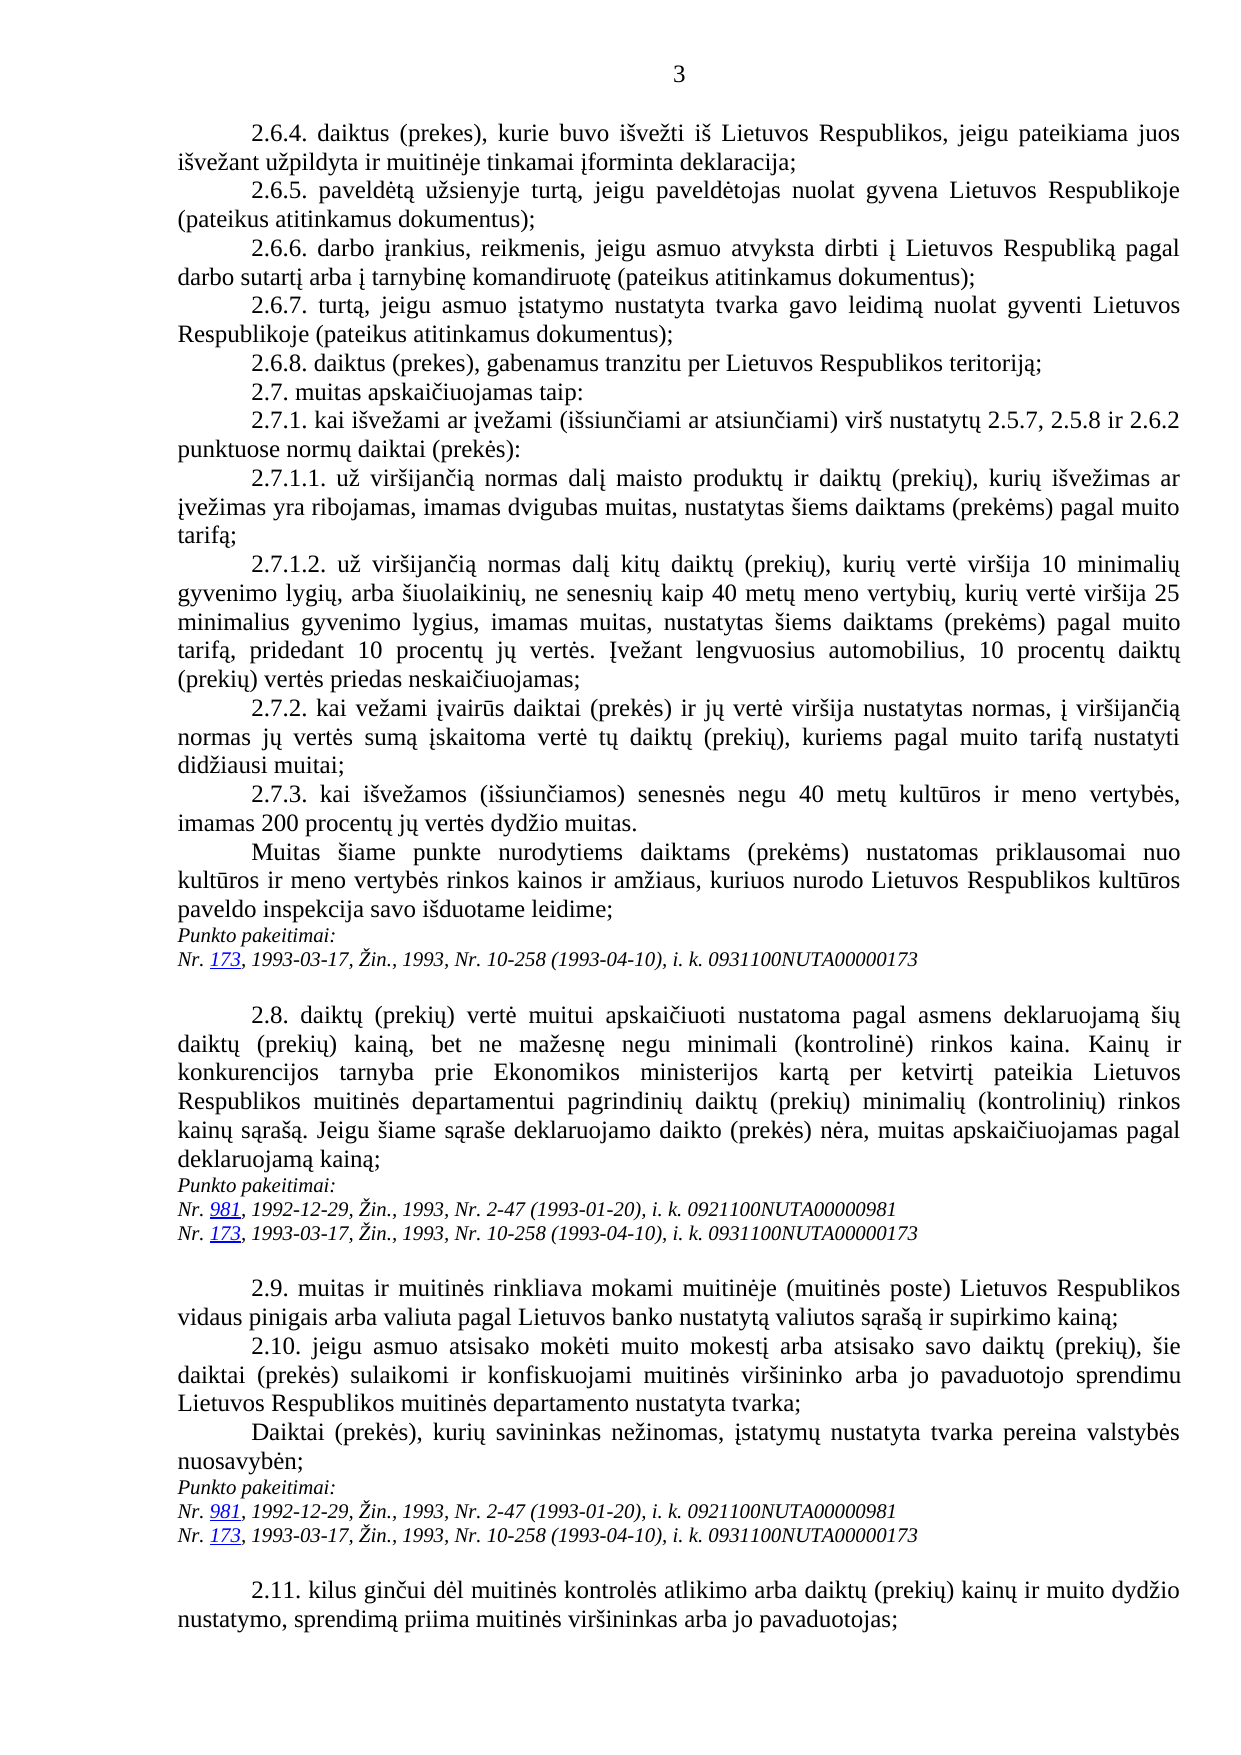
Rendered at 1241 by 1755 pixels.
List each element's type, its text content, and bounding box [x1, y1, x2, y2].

text Punkto pakeitimai: [177, 923, 1181, 947]
text Nr. 173, 1993-03-17, Žin., 1993, Nr. 10-258 (1993-04-10), i. k. 0931100NUTA00000173 [177, 1523, 1181, 1547]
text 2.7. muitas apskaičiuojamas taip: [177, 377, 1181, 406]
text Muitas šiame punkte nurodytiems daiktams (prekėms) nustatomas priklausomai nuo kultūros ir meno vertybės rinkos kainos ir amžiaus, kuriuos nurodo Lietuvos Respublikos kultūros paveldo inspekcija savo išduotame leidime; [177, 837, 1181, 923]
text 2.6.5. paveldėtą užsienyje turtą, jeigu paveldėtojas nuolat gyvena Lietuvos Respublikoje (pateikus atitinkamus dokumentus); [177, 176, 1181, 233]
text Nr. 981, 1992-12-29, Žin., 1993, Nr. 2-47 (1993-01-20), i. k. 0921100NUTA00000981 [177, 1499, 1181, 1523]
text 2.9. muitas ir muitinės rinkliava mokami muitinėje (muitinės poste) Lietuvos Respublikos vidaus pinigais arba valiuta pagal Lietuvos banko nustatytą valiutos sąrašą ir supirkimo kainą; [177, 1273, 1181, 1331]
text 2.11. kilus ginčui dėl muitinės kontrolės atlikimo arba daiktų (prekių) kainų ir muito dydžio nustatymo, sprendimą priima muitinės viršininkas arba jo pavaduotojas; [177, 1576, 1181, 1633]
text 2.6.8. daiktus (prekes), gabenamus tranzitu per Lietuvos Respublikos teritoriją; [177, 348, 1181, 377]
text Punkto pakeitimai: [177, 1172, 1181, 1197]
text Punkto pakeitimai: [177, 1475, 1181, 1499]
text 2.10. jeigu asmuo atsisako mokėti muito mokestį arba atsisako savo daiktų (prekių), šie daiktai (prekės) sulaikomi ir konfiskuojami muitinės viršininko arba jo pavaduotojo sprendimu Lietuvos Respublikos muitinės departamento nustatyta tvarka; [177, 1331, 1181, 1417]
text Daiktai (prekės), kurių savininkas nežinomas, įstatymų nustatyta tvarka pereina valstybės nuosavybėn; [177, 1417, 1181, 1475]
text 2.7.3. kai išvežamos (išsiunčiamos) senesnės negu 40 metų kultūros ir meno vertybės, imamas 200 procentų jų vertės dydžio muitas. [177, 779, 1181, 837]
text Nr. 981, 1992-12-29, Žin., 1993, Nr. 2-47 (1993-01-20), i. k. 0921100NUTA00000981 [177, 1197, 1181, 1221]
text 2.7.1.1. už viršijančią normas dalį maisto produktų ir daiktų (prekių), kurių išvežimas ar įvežimas yra ribojamas, imamas dvigubas muitas, nustatytas šiems daiktams (prekėms) pagal muito tarifą; [177, 463, 1181, 549]
text Nr. 173, 1993-03-17, Žin., 1993, Nr. 10-258 (1993-04-10), i. k. 0931100NUTA00000173 [177, 947, 1181, 971]
text 2.6.4. daiktus (prekes), kurie buvo išvežti iš Lietuvos Respublikos, jeigu pateikiama juos išvežant užpildyta ir muitinėje tinkamai įforminta deklaracija; [177, 118, 1181, 176]
text 2.7.2. kai vežami įvairūs daiktai (prekės) ir jų vertė viršija nustatytas normas, į viršijančią normas jų vertės sumą įskaitoma vertė tų daiktų (prekių), kuriems pagal muito tarifą nustatyti didžiausi muitai; [177, 693, 1181, 779]
text 2.7.1. kai išvežami ar įvežami (išsiunčiami ar atsiunčiami) virš nustatytų 2.5.7, 2.5.8 ir 2.6.2 punktuose normų daiktai (prekės): [177, 406, 1181, 463]
text 2.8. daiktų (prekių) vertė muitui apskaičiuoti nustatoma pagal asmens deklaruojamą šių daiktų (prekių) kainą, bet ne mažesnę negu minimali (kontrolinė) rinkos kaina. Kainų ir konkurencijos tarnyba prie Ekonomikos ministerijos kartą per ketvirtį pateikia Lietuvos Respublikos muitinės departamentui pagrindinių daiktų (prekių) minimalių (kontrolinių) rinkos kainų sąrašą. Jeigu šiame sąraše deklaruojamo daikto (prekės) nėra, muitas apskaičiuojamas pagal deklaruojamą kainą; [177, 1000, 1181, 1172]
text Nr. 173, 1993-03-17, Žin., 1993, Nr. 10-258 (1993-04-10), i. k. 0931100NUTA00000173 [177, 1221, 1181, 1245]
text 2.6.7. turtą, jeigu asmuo įstatymo nustatyta tvarka gavo leidimą nuolat gyventi Lietuvos Respublikoje (pateikus atitinkamus dokumentus); [177, 291, 1181, 348]
text 2.7.1.2. už viršijančią normas dalį kitų daiktų (prekių), kurių vertė viršija 10 minimalių gyvenimo lygių, arba šiuolaikinių, ne senesnių kaip 40 metų meno vertybių, kurių vertė viršija 25 minimalius gyvenimo lygius, imamas muitas, nustatytas šiems daiktams (prekėms) pagal muito tarifą, pridedant 10 procentų jų vertės. Įvežant lengvuosius automobilius, 10 procentų daiktų (prekių) vertės priedas neskaičiuojamas; [177, 549, 1181, 693]
text 2.6.6. darbo įrankius, reikmenis, jeigu asmuo atvyksta dirbti į Lietuvos Respubliką pagal darbo sutartį arba į tarnybinę komandiruotę (pateikus atitinkamus dokumentus); [177, 233, 1181, 291]
